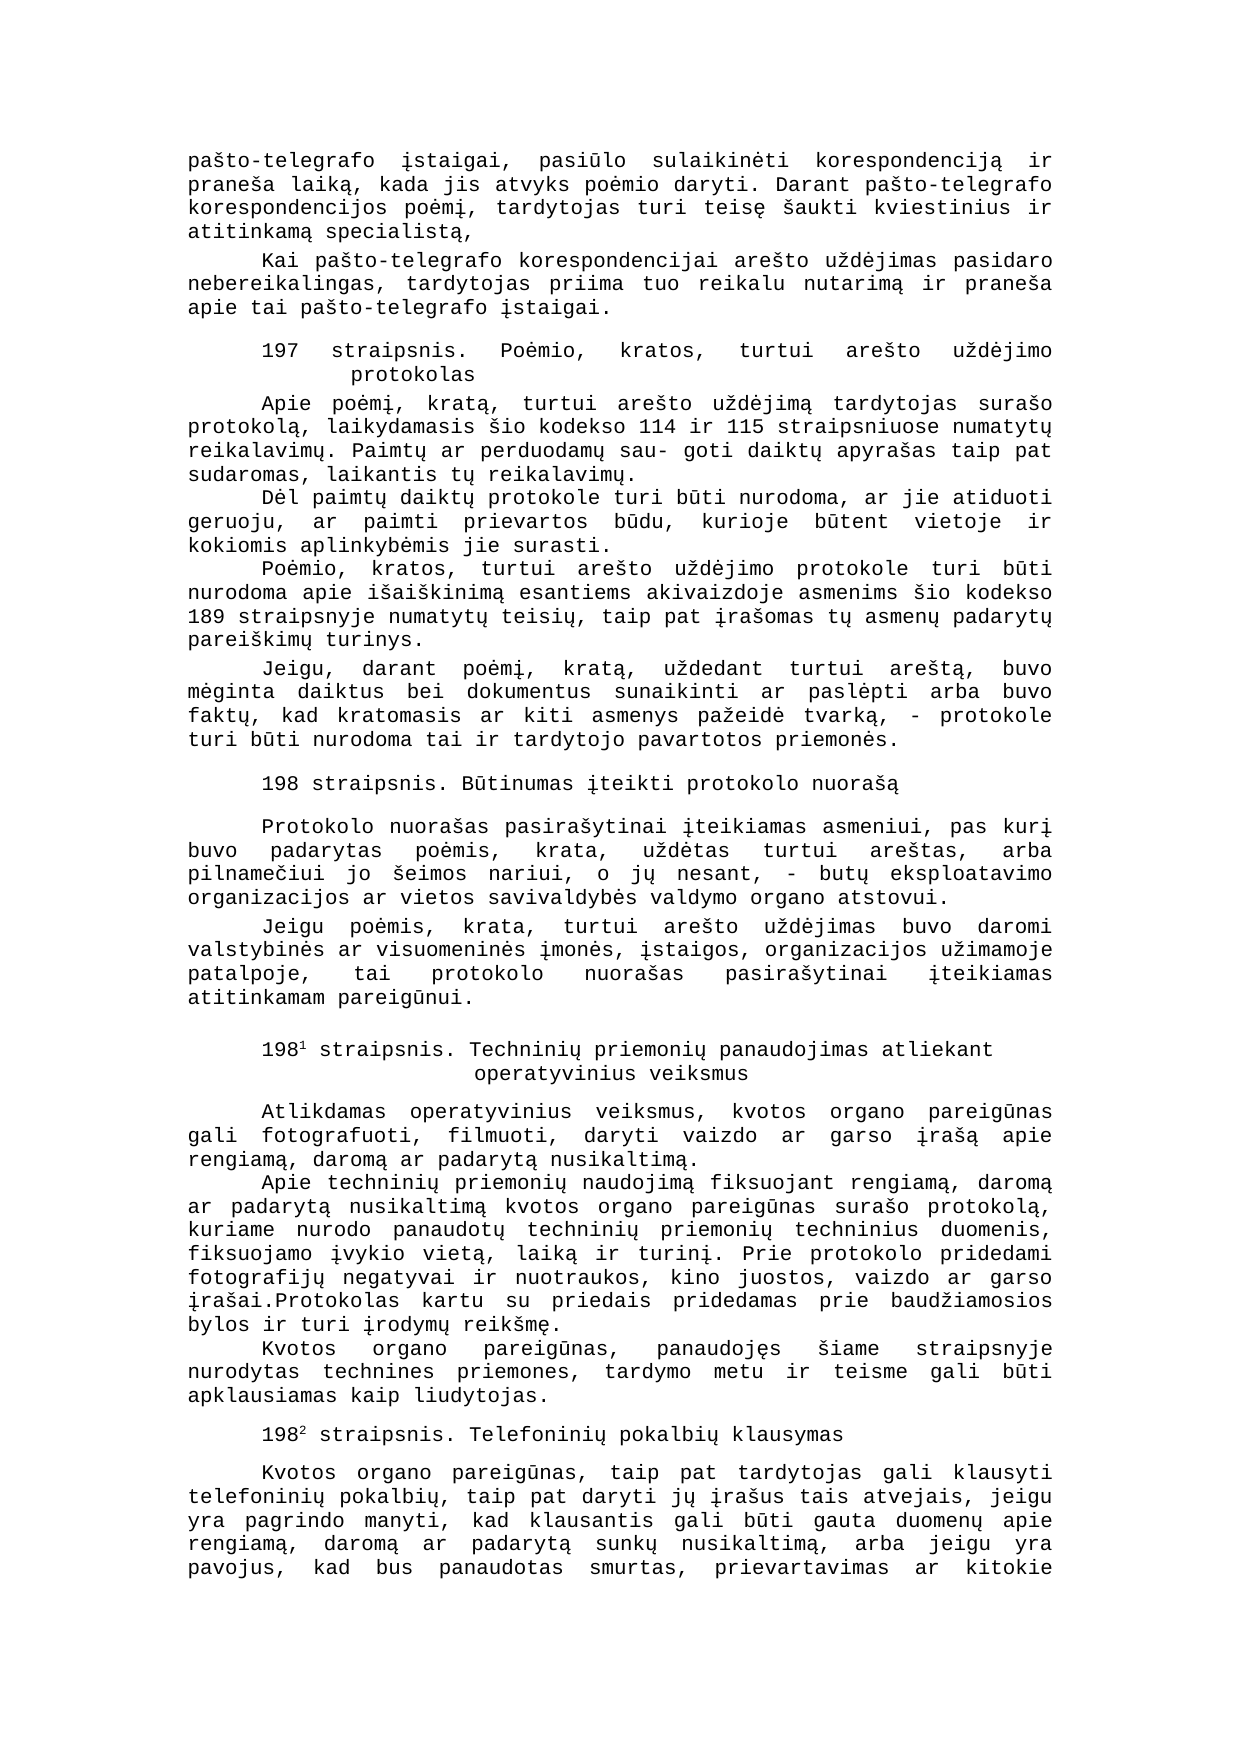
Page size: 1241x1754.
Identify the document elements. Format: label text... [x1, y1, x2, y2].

text 197 straipsnis. Poėmio, kratos, turtui arešto uždėjimo protokolas [261, 341, 1053, 388]
text Kvotos organo pareigūnas, panaudojęs šiame straipsnyje nurodytas technines priemones, tardymo metu ir teisme gali būti apklausiamas kaip liudytojas. [187, 1338, 1053, 1409]
text 198 straipsnis. Būtinumas įteikti protokolo nuorašą [187, 772, 1053, 796]
text Kvotos organo pareigūnas, taip pat tardytojas gali klausyti telefoninių pokalbių, taip pat daryti jų įrašus tais atvejais, jeigu yra pagrindo manyti, kad klausantis gali būti gauta duomenų apie rengiamą, daromą ar padarytą sunkų nusikaltimą, arba jeigu yra pavojus, kad bus panaudotas smurtas, prievartavimas ar kitokie [187, 1462, 1053, 1581]
text operatyvinius veiksmus [261, 1063, 1053, 1086]
text Kai pašto-telegrafo korespondencijai arešto uždėjimas pasidaro nebereikalingas, tardytojas priima tuo reikalu nutarimą ir praneša apie tai pašto-telegrafo įstaigai. [187, 249, 1053, 321]
text Apie poėmį, kratą, turtui arešto uždėjimą tardytojas surašo protokolą, laikydamasis šio kodekso 114 ir 115 straipsniuose numatytų reikalavimų. Paimtų ar perduodamų sau- goti daiktų apyrašas taip pat sudaromas, laikantis tų reikalavimų. [187, 393, 1053, 487]
text Apie techninių priemonių naudojimą fiksuojant rengiamą, daromą ar padarytą nusikaltimą kvotos organo pareigūnas surašo protokolą, kuriame nurodo panaudotų techninių priemonių techninius duomenis, fiksuojamo įvykio vietą, laiką ir turinį. Prie protokolo pridedami fotografijų negatyvai ir nuotraukos, kino juostos, vaizdo ar garso įrašai.Protokolas kartu su priedais pridedamas prie baudžiamosios bylos ir turi įrodymų reikšmę. [187, 1172, 1053, 1338]
text 1982 straipsnis. Telefoninių pokalbių klausymas [187, 1424, 1053, 1447]
text Dėl paimtų daiktų protokole turi būti nurodoma, ar jie atiduoti geruoju, ar paimti prievartos būdu, kurioje būtent vietoje ir kokiomis aplinkybėmis jie surasti. [187, 487, 1053, 558]
text Poėmio, kratos, turtui arešto uždėjimo protokole turi būti nurodoma apie išaiškinimą esantiems akivaizdoje asmenims šio kodekso 189 straipsnyje numatytų teisių, taip pat įrašomas tų asmenų padarytų pareiškimų turinys. [187, 558, 1053, 653]
text pašto-telegrafo įstaigai, pasiūlo sulaikinėti korespondenciją ir praneša laiką, kada jis atvyks poėmio daryti. Darant pašto-telegrafo korespondencijos poėmį, tardytojas turi teisę šaukti kviestinius ir atitinkamą specialistą, [187, 150, 1053, 244]
text Jeigu poėmis, krata, turtui arešto uždėjimas buvo daromi valstybinės ar visuomeninės įmonės, įstaigos, organizacijos užimamoje patalpoje, tai protokolo nuorašas pasirašytinai įteikiamas atitinkamam pareigūnui. [187, 916, 1053, 1010]
text Atlikdamas operatyvinius veiksmus, kvotos organo pareigūnas gali fotografuoti, filmuoti, daryti vaizdo ar garso įrašą apie rengiamą, daromą ar padarytą nusikaltimą. [187, 1101, 1053, 1172]
text Jeigu, darant poėmį, kratą, uždedant turtui areštą, buvo mėginta daiktus bei dokumentus sunaikinti ar paslėpti arba buvo faktų, kad kratomasis ar kiti asmenys pažeidė tvarką, - protokole turi būti nurodoma tai ir tardytojo pavartotos priemonės. [187, 658, 1053, 752]
text Protokolo nuorašas pasirašytinai įteikiamas asmeniui, pas kurį buvo padarytas poėmis, krata, uždėtas turtui areštas, arba pilnamečiui jo šeimos nariui, o jų nesant, - butų eksploatavimo organizacijos ar vietos savivaldybės valdymo organo atstovui. [187, 816, 1053, 911]
text 1981 straipsnis. Techninių priemonių panaudojimas atliekant [261, 1039, 1053, 1063]
